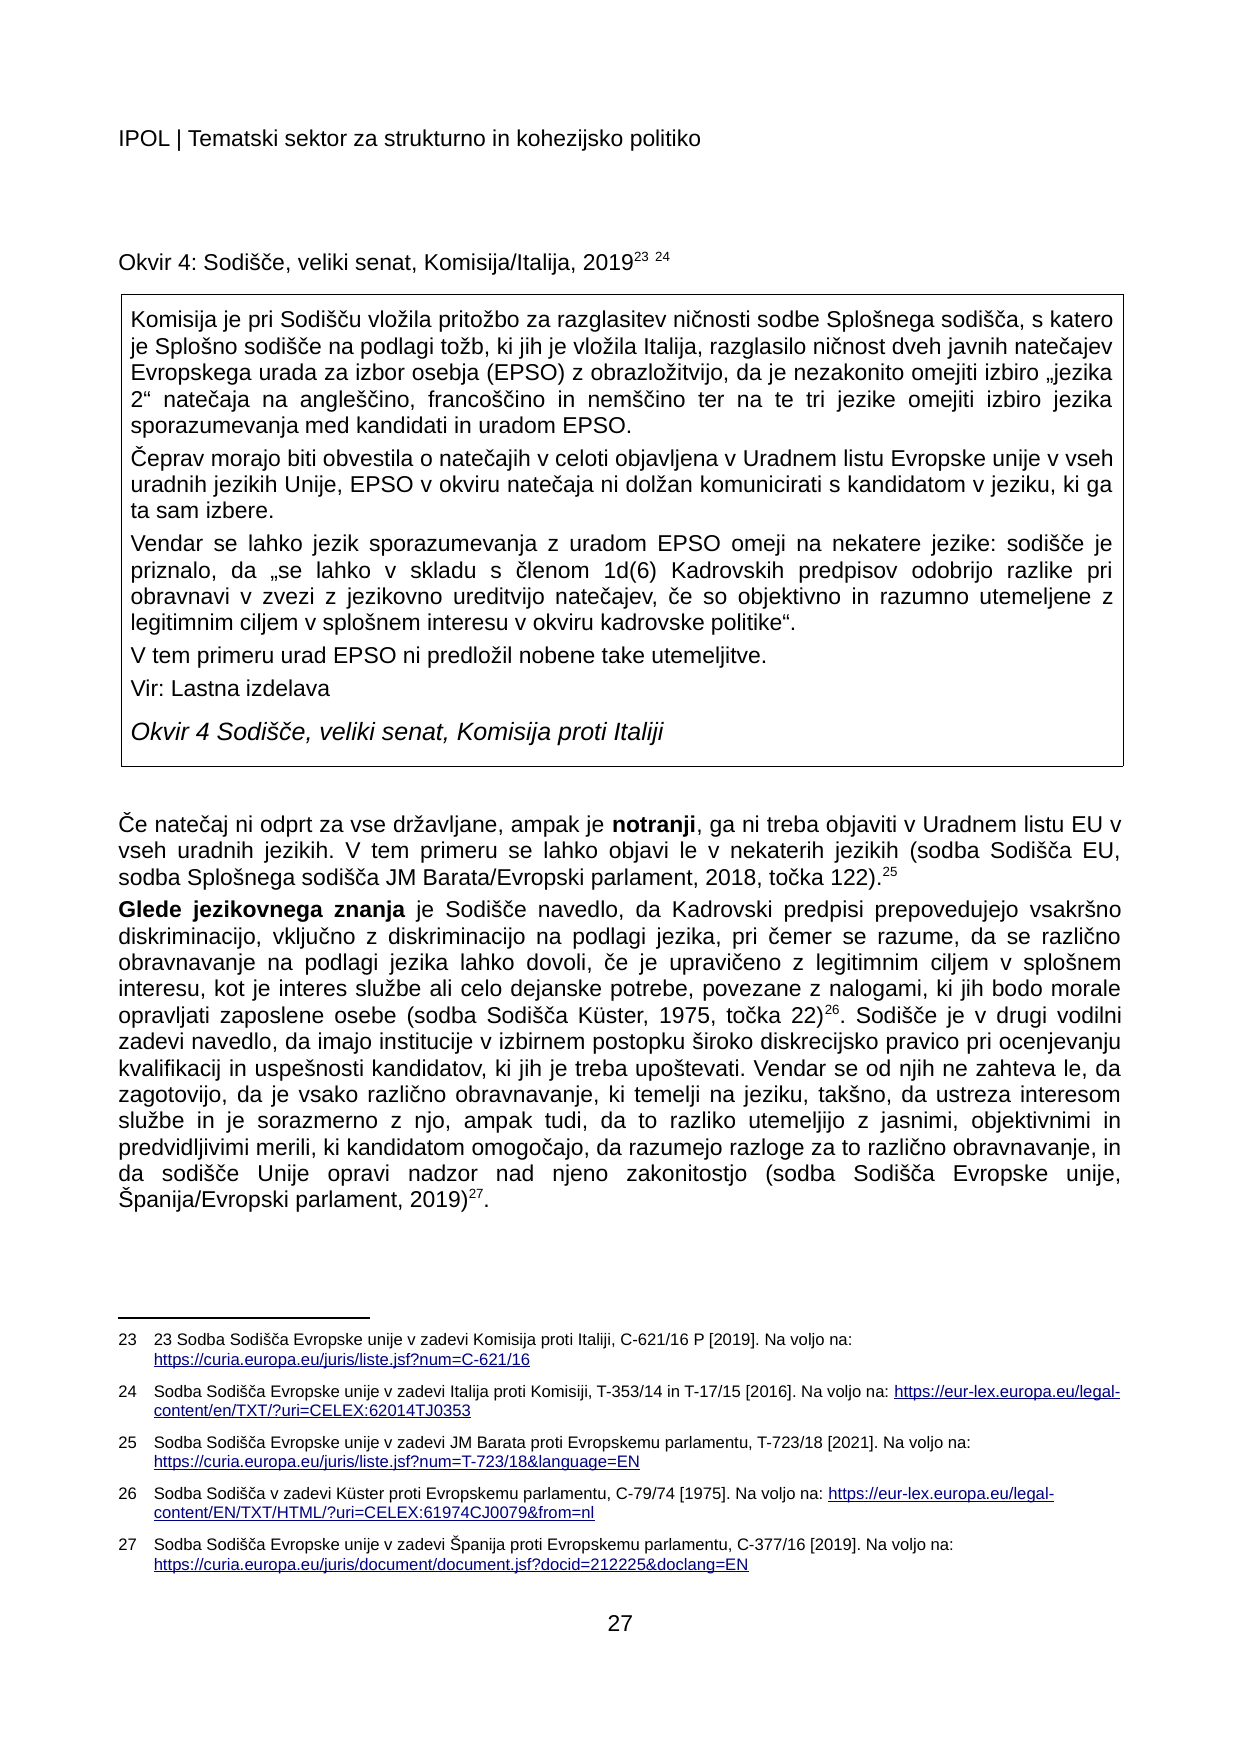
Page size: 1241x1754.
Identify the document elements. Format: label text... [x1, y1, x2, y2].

text Komisija je pri Sodišču vložila pritožbo za razglasitev ničnosti sodbe Splošnega sodišča, s katero je Splošno sodišče na podlagi tožb, ki jih je vložila Italija, razglasilo ničnost dveh javnih natečajev Evropskega urada za izbor osebja (EPSO) z obrazložitvijo, da je nezakonito omejiti izbiro „jezika 2“ natečaja na angleščino, francoščino in nemščino ter na te tri jezike omejiti izbiro jezika sporazumevanja med kandidati in uradom EPSO. [130, 306, 1114, 438]
text 23 Sodba Sodišča Evropske unije v zadevi Komisija proti Italiji, C-621/16 P [2019]. Na voljo na: https://curia.europa.eu/juris/liste.jsf?num=C-621/16 [118, 1330, 1122, 1368]
text Sodba Sodišča Evropske unije v zadevi Španija proti Evropskemu parlamentu, C-377/16 [2019]. Na voljo na: https://curia.europa.eu/juris/document/document.jsf?docid=212225&doclang=EN [118, 1535, 1122, 1573]
text Sodba Sodišča Evropske unije v zadevi Italija proti Komisiji, T-353/14 in T-17/15 [2016]. Na voljo na: https://eur-lex.europa.eu/legal-content/en/TXT/?uri=CELEX:62014TJ0353 [118, 1381, 1122, 1420]
text Vir: Lastna izdelava [130, 675, 1114, 701]
text Vendar se lahko jezik sporazumevanja z uradom EPSO omeji na nekatere jezike: sodišče je priznalo, da „se lahko v skladu s členom 1d(6) Kadrovskih predpisov odobrijo razlike pri obravnavi v zvezi z jezikovno ureditvijo natečajev, če so objektivno in razumno utemeljene z legitimnim ciljem v splošnem interesu v okviru kadrovske politike“. [130, 530, 1114, 636]
text Okvir 4: Sodišče, veliki senat, Komisija/Italija, 2019 [118, 249, 1122, 276]
text Okvir 4 Sodišče, veliki senat, Komisija proti Italiji [130, 717, 1114, 746]
text Glede jezikovnega znanja je Sodišče navedlo, da Kadrovski predpisi prepovedujejo vsakršno diskriminacijo, vključno z diskriminacijo na podlagi jezika, pri čemer se razume, da se različno obravnavanje na podlagi jezika lahko dovoli, če je upravičeno z legitimnim ciljem v splošnem interesu, kot je interes službe ali celo dejanske potrebe, povezane z nalogami, ki jih bodo morale opravljati zaposlene osebe (sodba Sodišča Küster, 1975, točka 22). Sodišče je v drugi vodilni zadevi navedlo, da imajo institucije v izbirnem postopku široko diskrecijsko pravico pri ocenjevanju kvalifikacij in uspešnosti kandidatov, ki jih je treba upoštevati. Vendar se od njih ne zahteva le, da zagotovijo, da je vsako različno obravnavanje, ki temelji na jeziku, takšno, da ustreza interesom službe in je sorazmerno z njo, ampak tudi, da to razliko utemeljijo z jasnimi, objektivnimi in predvidljivimi merili, ki kandidatom omogočajo, da razumejo razloge za to različno obravnavanje, in da sodišče Unije opravi nadzor nad njeno zakonitostjo (sodba Sodišča Evropske unije, Španija/Evropski parlament, 2019). [118, 896, 1122, 1213]
text Sodba Sodišča v zadevi Küster proti Evropskemu parlamentu, C-79/74 [1975]. Na voljo na: https://eur-lex.europa.eu/legal-content/EN/TXT/HTML/?uri=CELEX:61974CJ0079&from=nl [118, 1484, 1122, 1522]
text Če natečaj ni odprt za vse državljane, ampak je notranji, ga ni treba objaviti v Uradnem listu EU v vseh uradnih jezikih. V tem primeru se lahko objavi le v nekaterih jezikih (sodba Sodišča EU, sodba Splošnega sodišča JM Barata/Evropski parlament, 2018, točka 122). [118, 811, 1122, 890]
text Sodba Sodišča Evropske unije v zadevi JM Barata proti Evropskemu parlamentu, T-723/18 [2021]. Na voljo na: https://curia.europa.eu/juris/liste.jsf?num=T-723/18&language=EN [118, 1433, 1122, 1471]
text Čeprav morajo biti obvestila o natečajih v celoti objavljena v Uradnem listu Evropske unije v vseh uradnih jezikih Unije, EPSO v okviru natečaja ni dolžan komunicirati s kandidatom v jeziku, ki ga ta sam izbere. [130, 445, 1114, 524]
text V tem primeru urad EPSO ni predložil nobene take utemeljitve. [130, 642, 1114, 668]
